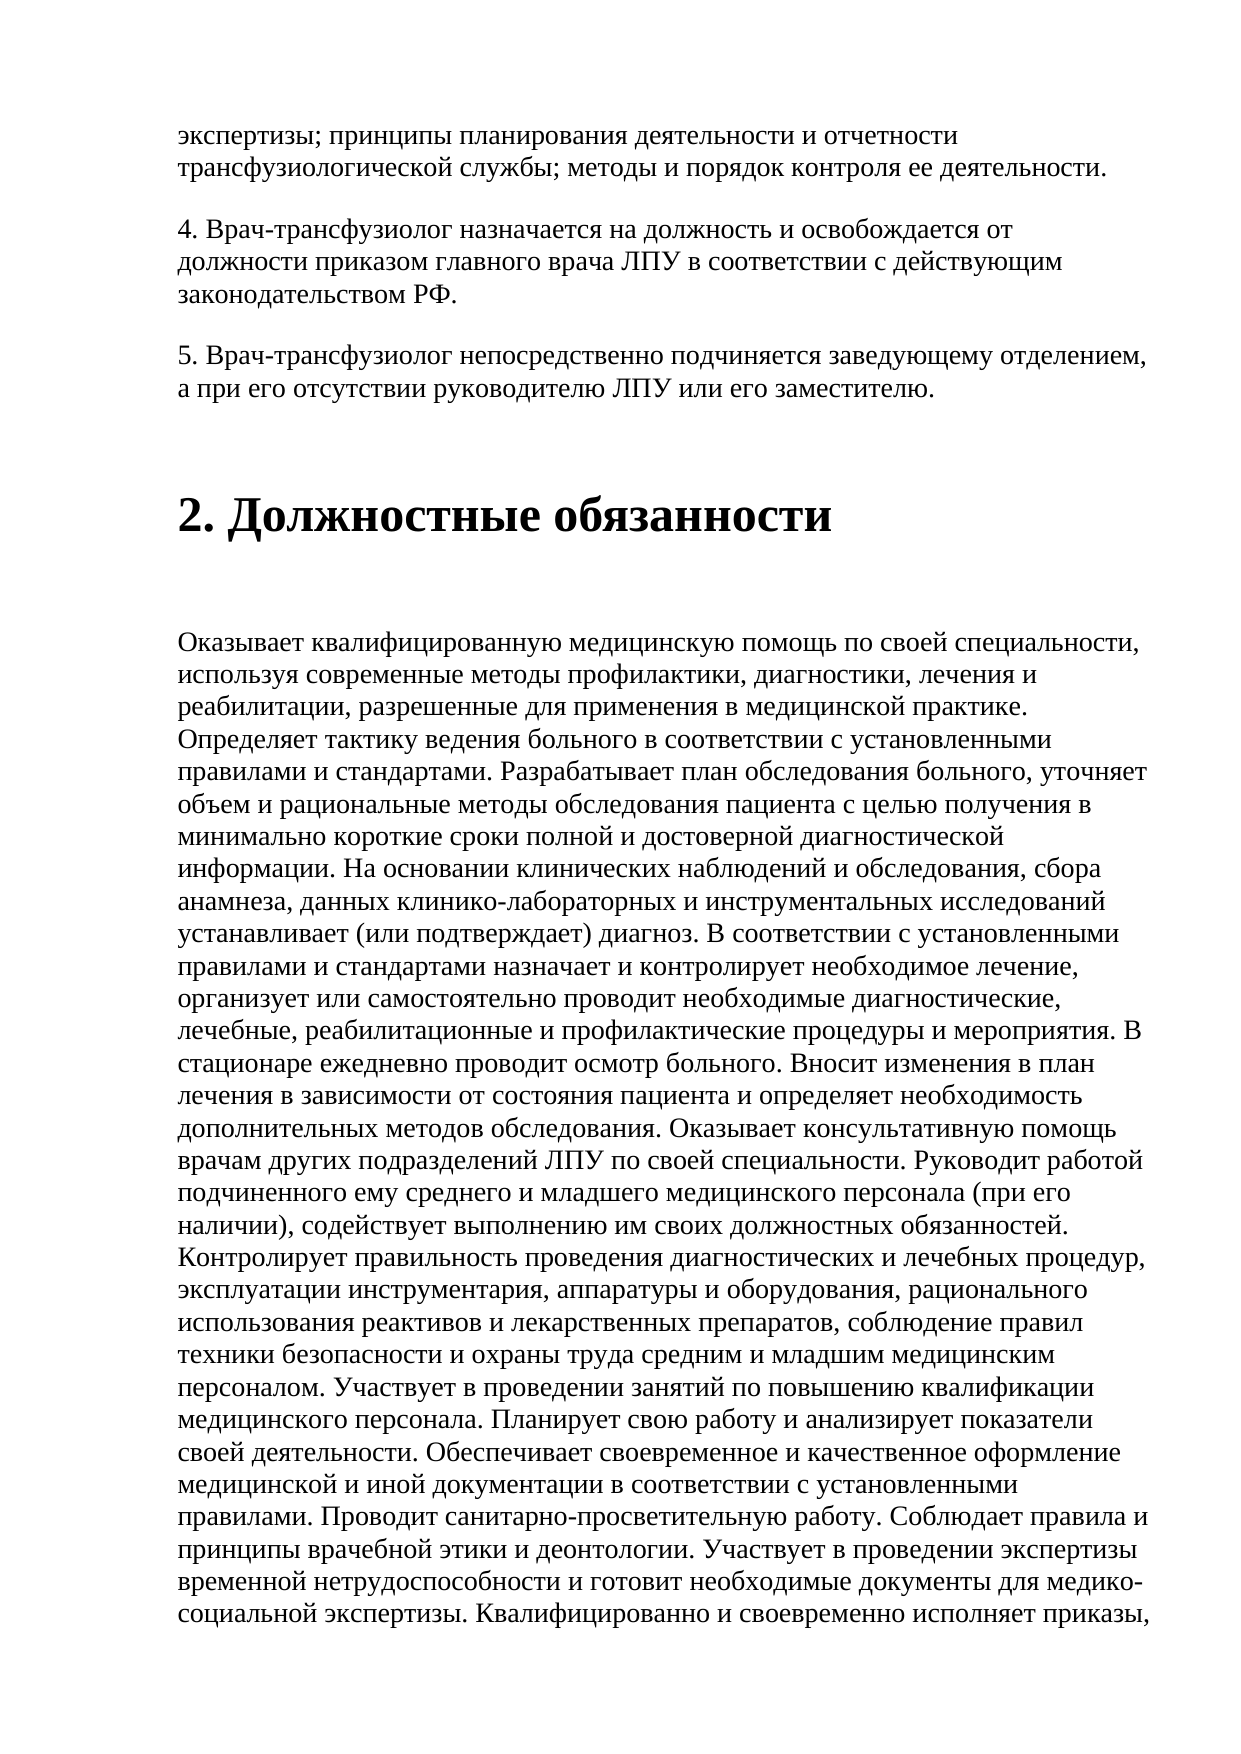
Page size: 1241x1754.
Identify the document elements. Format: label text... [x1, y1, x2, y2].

text Оказывает квалифицированную медицинскую помощь по своей специальности, используя современные методы профилактики, диагностики, лечения и реабилитации, разрешенные для применения в медицинской практике. Определяет тактику ведения больного в соответствии с установленными правилами и стандартами. Разрабатывает план обследования больного, уточняет объем и рациональные методы обследования пациента с целью получения в минимально короткие сроки полной и достоверной диагностической информации. На основании клинических наблюдений и обследования, сбора анамнеза, данных клинико-лабораторных и инструментальных исследований устанавливает (или подтверждает) диагноз. В соответствии с установленными правилами и стандартами назначает и контролирует необходимое лечение, организует или самостоятельно проводит необходимые диагностические, лечебные, реабилитационные и профилактические процедуры и мероприятия. В стационаре ежедневно проводит осмотр больного. Вносит изменения в план лечения в зависимости от состояния пациента и определяет необходимость дополнительных методов обследования. Оказывает консультативную помощь врачам других подразделений ЛПУ по своей специальности. Руководит работой подчиненного ему среднего и младшего медицинского персонала (при его наличии), содействует выполнению им своих должностных обязанностей. Контролирует правильность проведения диагностических и лечебных процедур, эксплуатации инструментария, аппаратуры и оборудования, рационального использования реактивов и лекарственных препаратов, соблюдение правил техники безопасности и охраны труда средним и младшим медицинским персоналом. Участвует в проведении занятий по повышению квалификации медицинского персонала. Планирует свою работу и анализирует показатели своей деятельности. Обеспечивает своевременное и качественное оформление медицинской и иной документации в соответствии с установленными правилами. Проводит санитарно-просветительную работу. Соблюдает правила и принципы врачебной этики и деонтологии. Участвует в проведении экспертизы временной нетрудоспособности и готовит необходимые документы для медико-социальной экспертизы. Квалифицированно и своевременно исполняет приказы, [177, 625, 1152, 1629]
text 4. Врач-трансфузиолог назначается на должность и освобождается от должности приказом главного врача ЛПУ в соответствии с действующим законодательством РФ. [177, 212, 1152, 309]
text экспертизы; принципы планирования деятельности и отчетности трансфузиологической службы; методы и порядок контроля ее деятельности. [177, 118, 1152, 183]
subtitle 2. Должностные обязанности [177, 485, 1152, 543]
text 5. Врач-трансфузиолог непосредственно подчиняется заведующему отделением, а при его отсутствии руководителю ЛПУ или его заместителю. [177, 338, 1152, 403]
